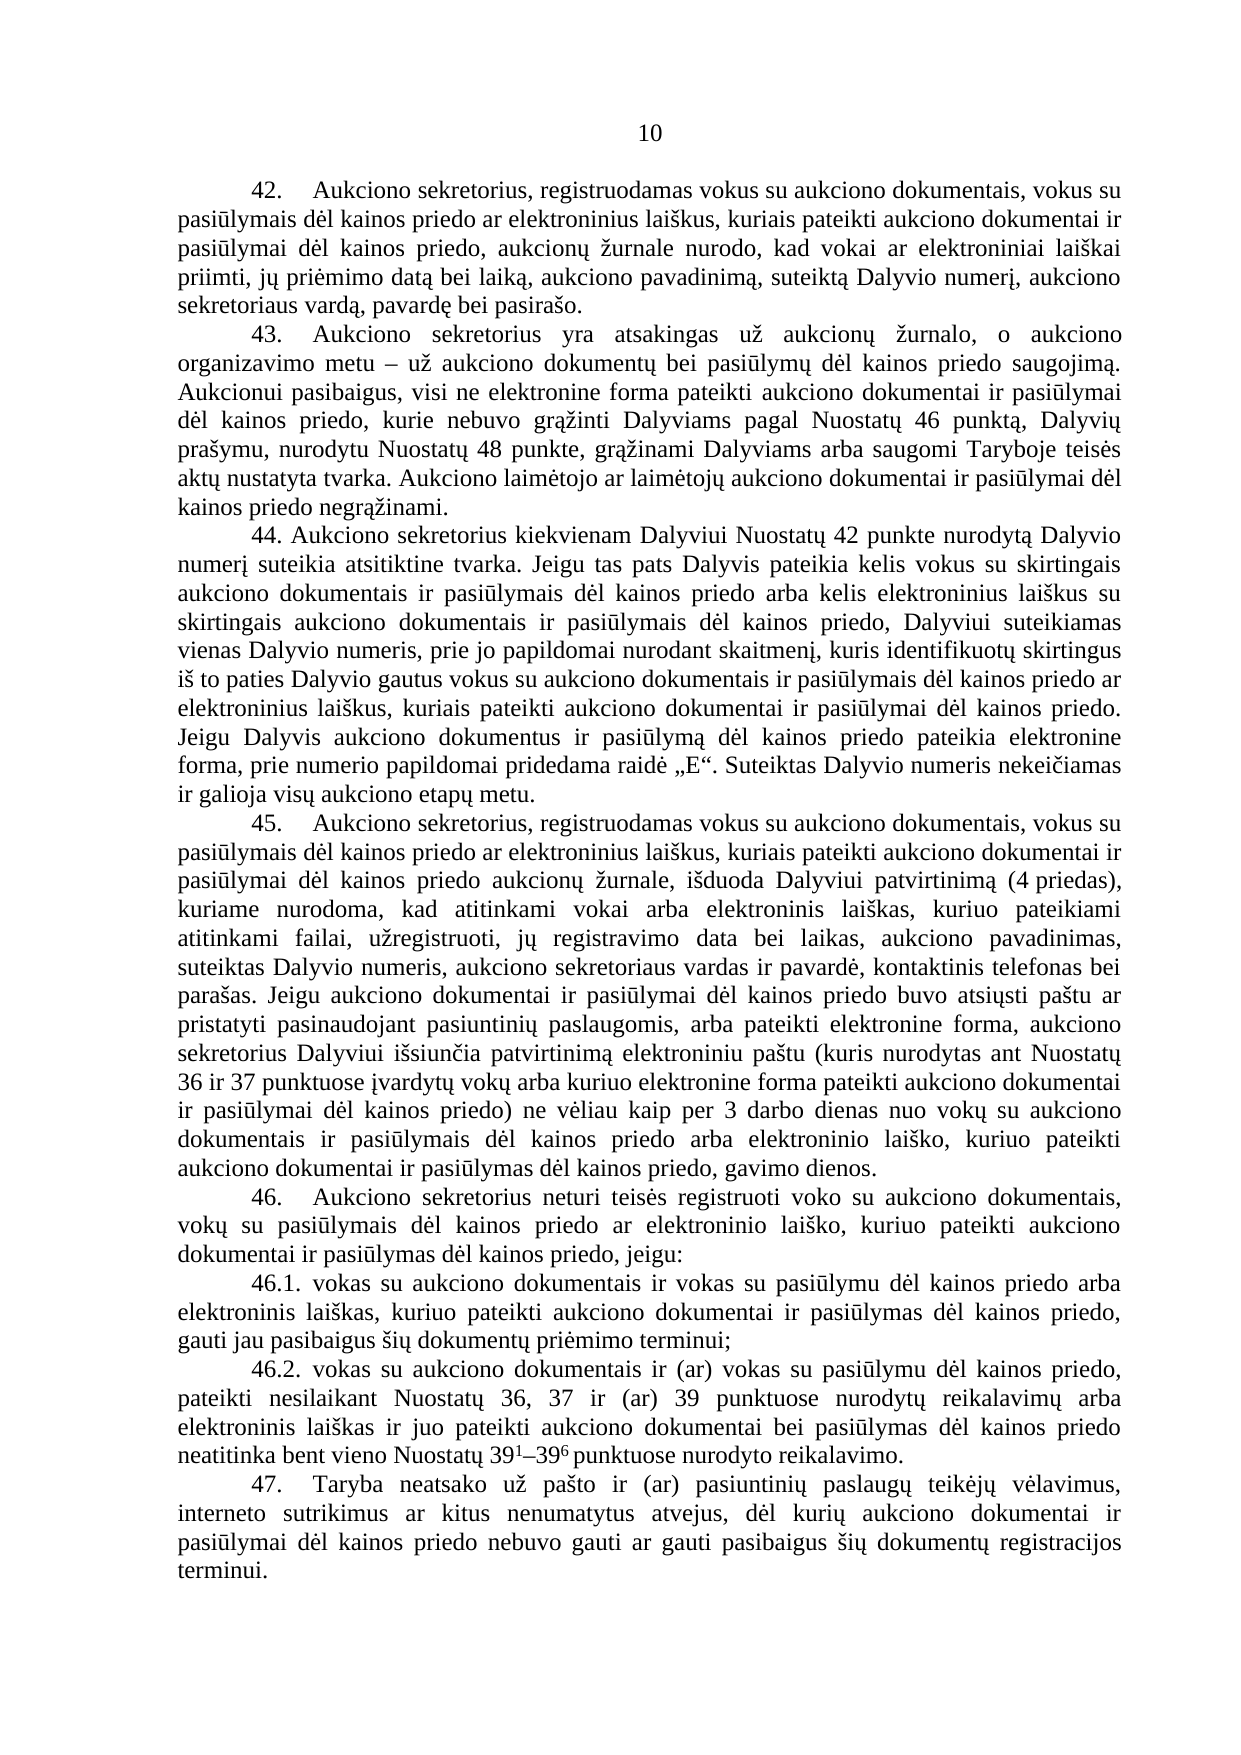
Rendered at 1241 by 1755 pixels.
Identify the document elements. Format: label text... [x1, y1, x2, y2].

text 46. Aukciono sekretorius neturi teisės registruoti voko su aukciono dokumentais, vokų su pasiūlymais dėl kainos priedo ar elektroninio laiško, kuriuo pateikti aukciono dokumentai ir pasiūlymas dėl kainos priedo, jeigu: [177, 1182, 1122, 1268]
text 44. Aukciono sekretorius kiekvienam Dalyviui Nuostatų 42 punkte nurodytą Dalyvio numerį suteikia atsitiktine tvarka. Jeigu tas pats Dalyvis pateikia kelis vokus su skirtingais aukciono dokumentais ir pasiūlymais dėl kainos priedo arba kelis elektroninius laiškus su skirtingais aukciono dokumentais ir pasiūlymais dėl kainos priedo, Dalyviui suteikiamas vienas Dalyvio numeris, prie jo papildomai nurodant skaitmenį, kuris identifikuotų skirtingus iš to paties Dalyvio gautus vokus su aukciono dokumentais ir pasiūlymais dėl kainos priedo ar elektroninius laiškus, kuriais pateikti aukciono dokumentai ir pasiūlymai dėl kainos priedo. Jeigu Dalyvis aukciono dokumentus ir pasiūlymą dėl kainos priedo pateikia elektronine forma, prie numerio papildomai pridedama raidė „E“. Suteiktas Dalyvio numeris nekeičiamas ir galioja visų aukciono etapų metu. [177, 521, 1122, 808]
text 47. Taryba neatsako už pašto ir (ar) pasiuntinių paslaugų teikėjų vėlavimus, interneto sutrikimus ar kitus nenumatytus atvejus, dėl kurių aukciono dokumentai ir pasiūlymai dėl kainos priedo nebuvo gauti ar gauti pasibaigus šių dokumentų registracijos terminui. [177, 1469, 1122, 1584]
text 45. Aukciono sekretorius, registruodamas vokus su aukciono dokumentais, vokus su pasiūlymais dėl kainos priedo ar elektroninius laiškus, kuriais pateikti aukciono dokumentai ir pasiūlymai dėl kainos priedo aukcionų žurnale, išduoda Dalyviui patvirtinimą (4 priedas), kuriame nurodoma, kad atitinkami vokai arba elektroninis laiškas, kuriuo pateikiami atitinkami failai, užregistruoti, jų registravimo data bei laikas, aukciono pavadinimas, suteiktas Dalyvio numeris, aukciono sekretoriaus vardas ir pavardė, kontaktinis telefonas bei parašas. Jeigu aukciono dokumentai ir pasiūlymai dėl kainos priedo buvo atsiųsti paštu ar pristatyti pasinaudojant pasiuntinių paslaugomis, arba pateikti elektronine forma, aukciono sekretorius Dalyviui išsiunčia patvirtinimą elektroniniu paštu (kuris nurodytas ant Nuostatų 36 ir 37 punktuose įvardytų vokų arba kuriuo elektronine forma pateikti aukciono dokumentai ir pasiūlymai dėl kainos priedo) ne vėliau kaip per 3 darbo dienas nuo vokų su aukciono dokumentais ir pasiūlymais dėl kainos priedo arba elektroninio laiško, kuriuo pateikti aukciono dokumentai ir pasiūlymas dėl kainos priedo, gavimo dienos. [177, 808, 1122, 1182]
text 42. Aukciono sekretorius, registruodamas vokus su aukciono dokumentais, vokus su pasiūlymais dėl kainos priedo ar elektroninius laiškus, kuriais pateikti aukciono dokumentai ir pasiūlymai dėl kainos priedo, aukcionų žurnale nurodo, kad vokai ar elektroniniai laiškai priimti, jų priėmimo datą bei laiką, aukciono pavadinimą, suteiktą Dalyvio numerį, aukciono sekretoriaus vardą, pavardę bei pasirašo. [177, 176, 1122, 319]
text 43. Aukciono sekretorius yra atsakingas už aukcionų žurnalo, o aukciono organizavimo metu – už aukciono dokumentų bei pasiūlymų dėl kainos priedo saugojimą. Aukcionui pasibaigus, visi ne elektronine forma pateikti aukciono dokumentai ir pasiūlymai dėl kainos priedo, kurie nebuvo grąžinti Dalyviams pagal Nuostatų 46 punktą, Dalyvių prašymu, nurodytu Nuostatų 48 punkte, grąžinami Dalyviams arba saugomi Taryboje teisės aktų nustatyta tvarka. Aukciono laimėtojo ar laimėtojų aukciono dokumentai ir pasiūlymai dėl kainos priedo negrąžinami. [177, 319, 1122, 521]
text 46.2. vokas su aukciono dokumentais ir (ar) vokas su pasiūlymu dėl kainos priedo, pateikti nesilaikant Nuostatų 36, 37 ir (ar) 39 punktuose nurodytų reikalavimų arba elektroninis laiškas ir juo pateikti aukciono dokumentai bei pasiūlymas dėl kainos priedo neatitinka bent vieno Nuostatų 391–396 punktuose nurodyto reikalavimo. [177, 1354, 1122, 1469]
text 46.1. vokas su aukciono dokumentais ir vokas su pasiūlymu dėl kainos priedo arba elektroninis laiškas, kuriuo pateikti aukciono dokumentai ir pasiūlymas dėl kainos priedo, gauti jau pasibaigus šių dokumentų priėmimo terminui; [177, 1268, 1122, 1354]
